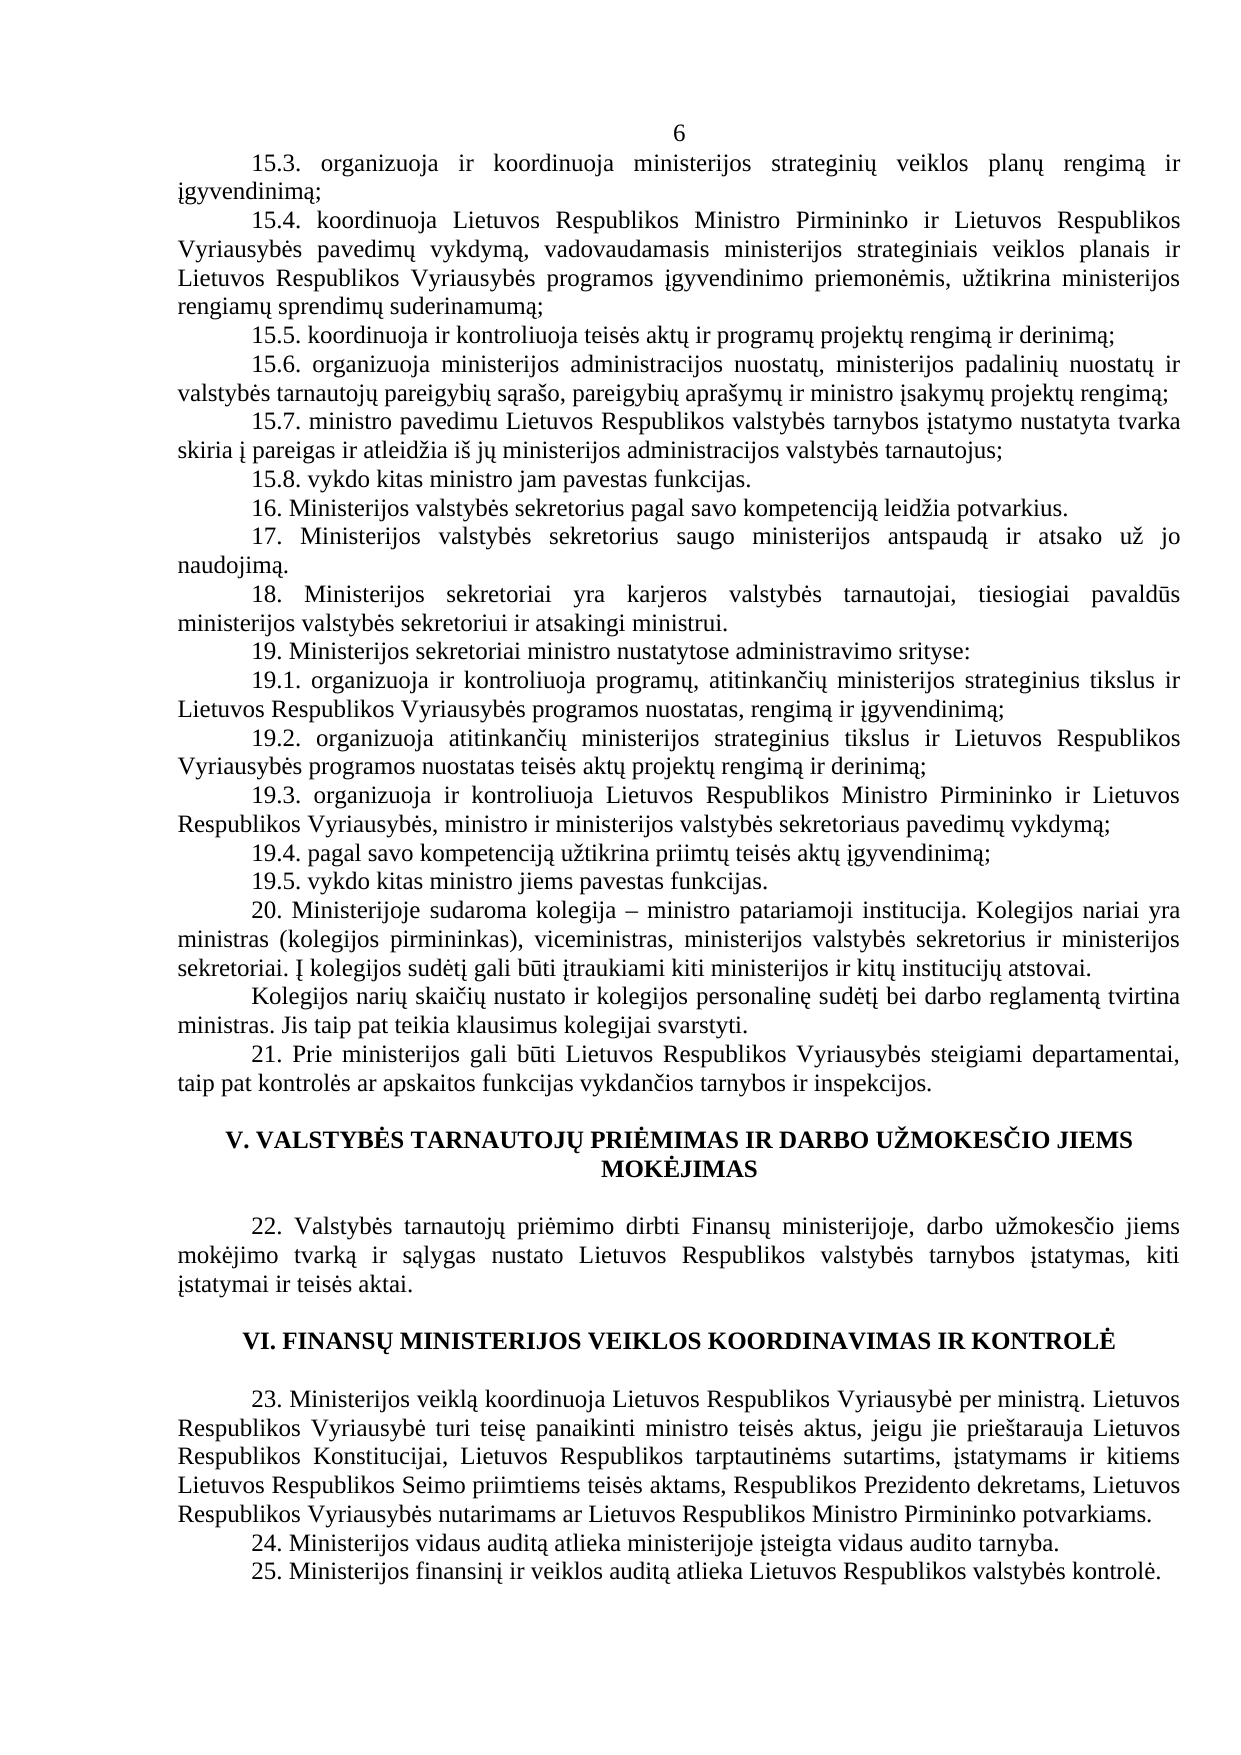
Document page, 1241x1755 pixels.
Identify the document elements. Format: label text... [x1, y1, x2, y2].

text Kolegijos narių skaičių nustato ir kolegijos personalinę sudėtį bei darbo reglamentą tvirtina ministras. Jis taip pat teikia klausimus kolegijai svarstyti. [177, 981, 1181, 1039]
text 18. Ministerijos sekretoriai yra karjeros valstybės tarnautojai, tiesiogiai pavaldūs ministerijos valstybės sekretoriui ir atsakingi ministrui. [177, 579, 1181, 636]
text 17. Ministerijos valstybės sekretorius saugo ministerijos antspaudą ir atsako už jo naudojimą. [177, 521, 1181, 579]
text 15.7. ministro pavedimu Lietuvos Respublikos valstybės tarnybos įstatymo nustatyta tvarka skiria į pareigas ir atleidžia iš jų ministerijos administracijos valstybės tarnautojus; [177, 406, 1181, 464]
text 19. Ministerijos sekretoriai ministro nustatytose administravimo srityse: [177, 636, 1181, 665]
text 15.8. vykdo kitas ministro jam pavestas funkcijas. [177, 464, 1181, 493]
text 15.4. koordinuoja Lietuvos Respublikos Ministro Pirmininko ir Lietuvos Respublikos Vyriausybės pavedimų vykdymą, vadovaudamasis ministerijos strateginiais veiklos planais ir Lietuvos Respublikos Vyriausybės programos įgyvendinimo priemonėmis, užtikrina ministerijos rengiamų sprendimų suderinamumą; [177, 205, 1181, 320]
text 15.6. organizuoja ministerijos administracijos nuostatų, ministerijos padalinių nuostatų ir valstybės tarnautojų pareigybių sąrašo, pareigybių aprašymų ir ministro įsakymų projektų rengimą; [177, 349, 1181, 406]
text 22. Valstybės tarnautojų priėmimo dirbti Finansų ministerijoje, darbo užmokesčio jiems mokėjimo tvarką ir sąlygas nustato Lietuvos Respublikos valstybės tarnybos įstatymas, kiti įstatymai ir teisės aktai. [177, 1211, 1181, 1298]
text 16. Ministerijos valstybės sekretorius pagal savo kompetenciją leidžia potvarkius. [177, 493, 1181, 521]
text 19.3. organizuoja ir kontroliuoja Lietuvos Respublikos Ministro Pirmininko ir Lietuvos Respublikos Vyriausybės, ministro ir ministerijos valstybės sekretoriaus pavedimų vykdymą; [177, 780, 1181, 838]
text 25. Ministerijos finansinį ir veiklos auditą atlieka Lietuvos Respublikos valstybės kontrolė. [177, 1556, 1181, 1585]
text 21. Prie ministerijos gali būti Lietuvos Respublikos Vyriausybės steigiami departamentai, taip pat kontrolės ar apskaitos funkcijas vykdančios tarnybos ir inspekcijos. [177, 1039, 1181, 1096]
text 15.3. organizuoja ir koordinuoja ministerijos strateginių veiklos planų rengimą ir įgyvendinimą; [177, 148, 1181, 205]
text 19.2. organizuoja atitinkančių ministerijos strateginius tikslus ir Lietuvos Respublikos Vyriausybės programos nuostatas teisės aktų projektų rengimą ir derinimą; [177, 723, 1181, 780]
text 15.5. koordinuoja ir kontroliuoja teisės aktų ir programų projektų rengimą ir derinimą; [177, 320, 1181, 349]
text MOKĖJIMAS [177, 1154, 1181, 1183]
text 23. Ministerijos veiklą koordinuoja Lietuvos Respublikos Vyriausybė per ministrą. Lietuvos Respublikos Vyriausybė turi teisę panaikinti ministro teisės aktus, jeigu jie prieštarauja Lietuvos Respublikos Konstitucijai, Lietuvos Respublikos tarptautinėms sutartims, įstatymams ir kitiems Lietuvos Respublikos Seimo priimtiems teisės aktams, Respublikos Prezidento dekretams, Lietuvos Respublikos Vyriausybės nutarimams ar Lietuvos Respublikos Ministro Pirmininko potvarkiams. [177, 1384, 1181, 1528]
text 19.1. organizuoja ir kontroliuoja programų, atitinkančių ministerijos strateginius tikslus ir Lietuvos Respublikos Vyriausybės programos nuostatas, rengimą ir įgyvendinimą; [177, 665, 1181, 723]
text VI. FINANSŲ MINISTERIJOS VEIKLOS KOORDINAVIMAS IR KONTROLĖ [177, 1326, 1181, 1355]
text 19.4. pagal savo kompetenciją užtikrina priimtų teisės aktų įgyvendinimą; [177, 838, 1181, 866]
text V. VALSTYBĖS TARNAUTOJŲ PRIĖMIMAS IR DARBO UŽMOKESČIO JIEMS [177, 1125, 1181, 1154]
text 19.5. vykdo kitas ministro jiems pavestas funkcijas. [177, 866, 1181, 895]
text 24. Ministerijos vidaus auditą atlieka ministerijoje įsteigta vidaus audito tarnyba. [177, 1528, 1181, 1556]
text 20. Ministerijoje sudaroma kolegija – ministro patariamoji institucija. Kolegijos nariai yra ministras (kolegijos pirmininkas), viceministras, ministerijos valstybės sekretorius ir ministerijos sekretoriai. Į kolegijos sudėtį gali būti įtraukiami kiti ministerijos ir kitų institucijų atstovai. [177, 895, 1181, 981]
